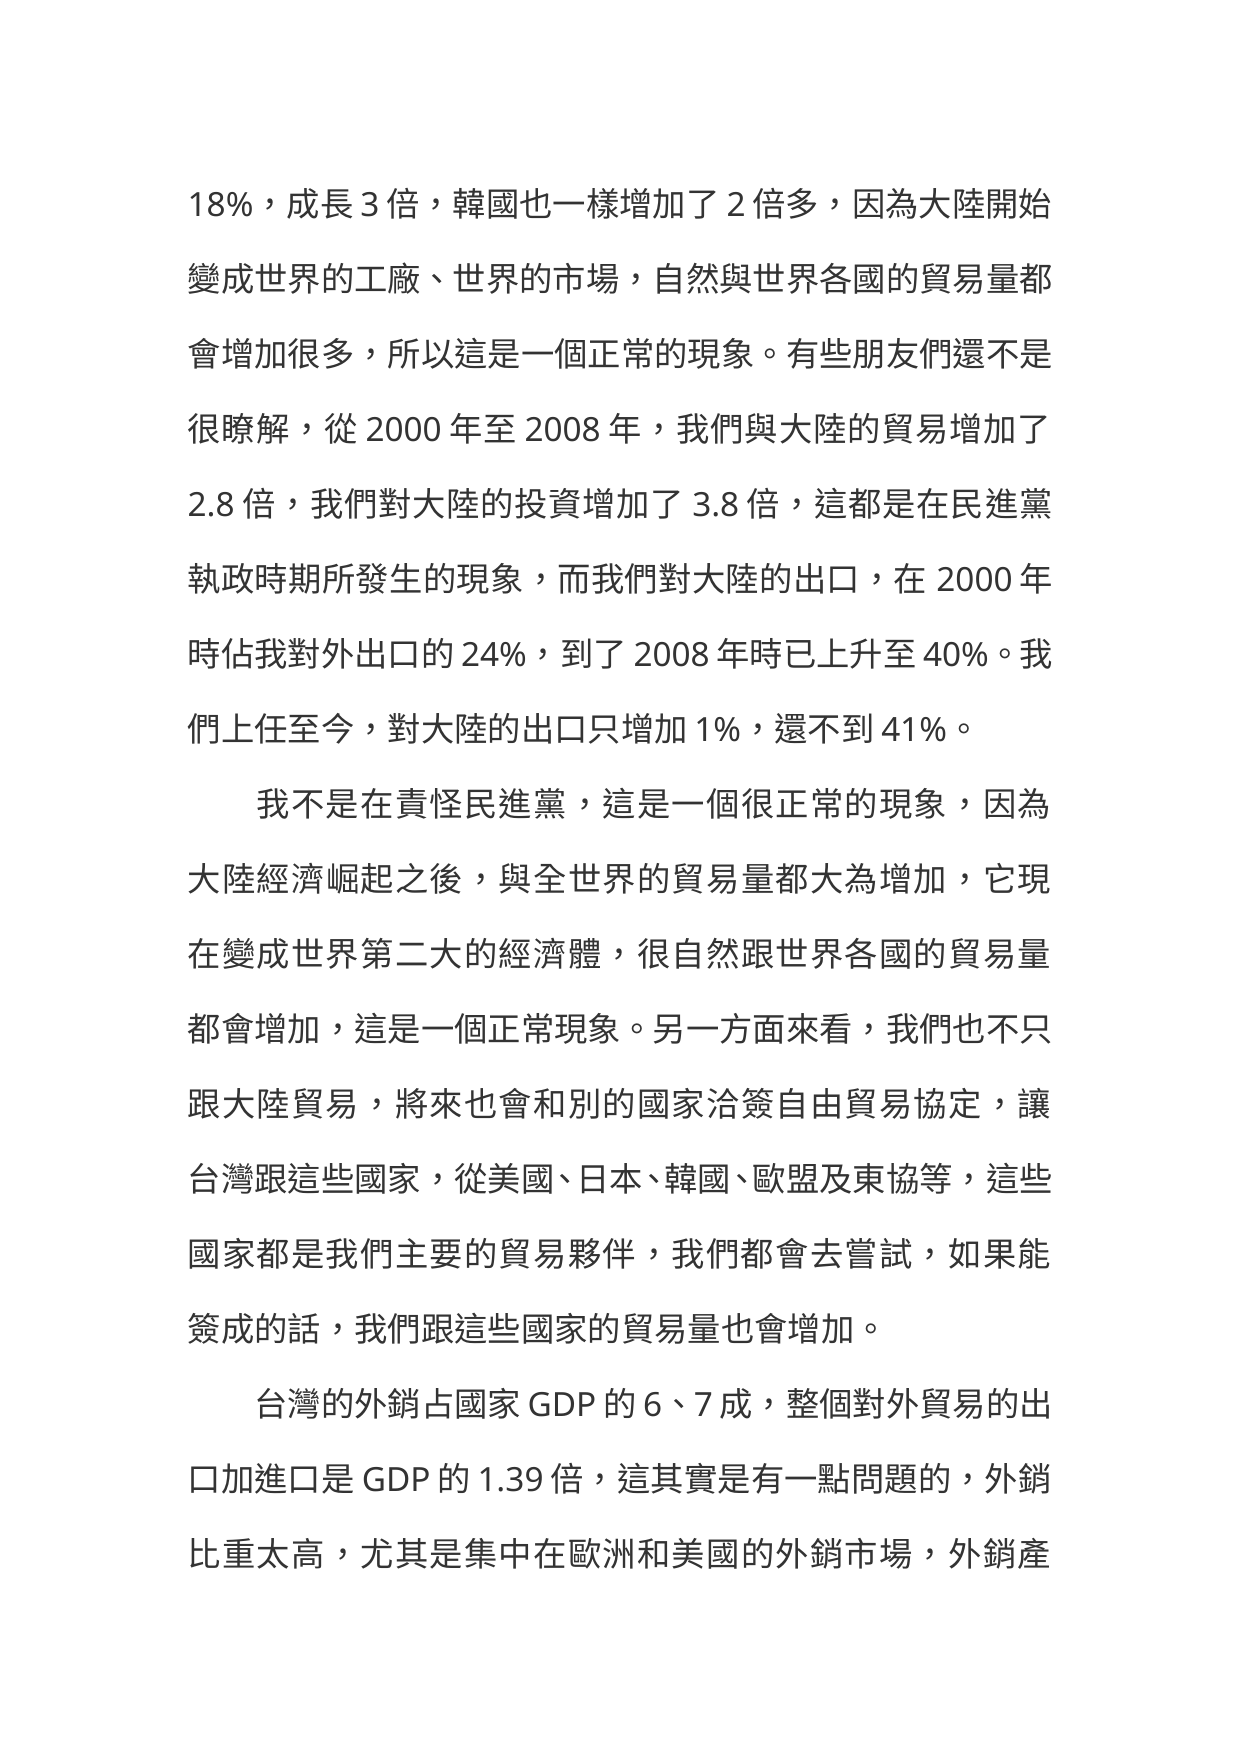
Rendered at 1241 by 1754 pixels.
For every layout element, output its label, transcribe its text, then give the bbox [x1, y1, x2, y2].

text 馬英九總統今天下午在總統府主持「總統報告：兩岸經濟協議」記者會，向國人說明政府準備和大陸簽訂「兩岸經濟協議」的政策理念，強調政府將秉持「以台灣為主，對人民有利」以及「國家需要、民意支持、國會監督」的原則，在「壯大台灣、結合兩岸、佈局全球」整體戰略下，提升台灣競爭力，讓台灣在複雜的國際情勢中得以立足。 總統致詞內容全文為： 今天召開這個記者會的目的，就是親自向大家說明為何台灣要和大陸簽訂「兩岸經濟合作架構協議」，簡稱「兩岸經濟協議」，簽這個協議到底對台灣有什麼好處？不簽會怎樣？簽這個協議對台灣有沒有任何問題需要注意？我們跟大陸簽，還要不要跟別的國家簽？在過去一年當中，有許多人對這個政策還有一些不瞭解的地方、以及一些疑慮，想就這個機會向大家說明。 首先，台灣為什麼要與中國大陸簽訂「兩岸經濟協議」？從根本上來看，各位都知道，元月1日「東南亞國協」（簡稱「東協」），此一東南亞最重要的區域組織與大陸所簽的全面經濟合作架構協議正式生效施行，施行之後，東協到大陸、大陸到東協的貨物大概有九成都可以免關稅，就是零關稅，一旦出現了這樣的情況，對台灣會有什麼影響？我們到大陸的貨物跟東協有重疊的，立刻就會受到影響。譬如我們石化業出口到大陸佔43％，機械是27％，這些行業原本賣的東西是100元，加上9％的關稅是109元，可是東協賣過去就賣100元，一差就差了9元，在這種情況下，競爭就會非常吃力。 為什麼東協可以跟大陸簽？而我們沒有呢？因為過去的10年來，亞洲已經發生了驚天動地的大變化，可是台灣卻沒有參與其中。發生什麼變化呢？西元2000年的時候，在亞洲只有3個自由貿易協定，自由貿易協定是在世界貿易組織之下，兩個區域的國家可以簽訂有關貿易自由化的協議，到了2009年，已經增加到58個，增加了19倍，台灣不在裡面。沒有在亞洲簽自由貿易協定的，除了台灣之外，只有北韓。各位想，北韓是一個什麼樣的國家？我們怎會跟北韓一樣呢？所以，在這種情況下，我們就一定要思考、反省，到底要怎樣才能夠讓台灣避免在亞洲如此大的區域經濟整合當中被邊緣化。簡單的講，「兩岸經濟協議」最主要的目的就是希望能夠「幫助人民做生意，提升台灣競爭力」。 我們為什麼要做這些事情？就是希望台灣在全球的佈局當中不會被邊緣化，同時這樣做了以後，還有一個很重要的好處，國內的學者調查過在台灣的外商，問他們：假如我們跟大陸簽了經濟協議後，他們在台灣的投資會不會增加？答案都是肯定的，不管是美國商會、歐洲商會或日本工商會，答案都是一樣。不但在台灣的外商投資機會將增加，還會有別的外國廠商到台灣進行直接投資，不是只有進行股票投資，而是直接投資設廠，為什麼呢？因為到台灣設廠，就可以以台灣為基地外銷到大陸，這個時候他的產品如果在減免關稅的範圍內，就可以得到減免關稅或零關稅待遇，外商在台灣增加投資或更多外商來台灣，那麼台灣就業機會也就會增加，台灣的年輕人就不一定要到國外或大陸找工作，這是「兩岸經濟協議」最主要的功能。 大家可能會問，「兩岸經濟協議」的內容到底是什麼？其實我們現在要簽的是架構協議，可能有很長的時段，我們先把其中最重要的部分確定下來，有三大部分，第一、減免關稅；第二、投資保障；第三、保護智慧財產權；這三樣東西對台灣都很有利。 第一、減免關稅，各位知道我們跟大陸的貿易量非常大，以2008年來說，已達到1300多億美元，我們賣到大陸的有將近1千億美元，大陸賣到台灣大概325億美元左右，這是2008年的數字，大陸關稅比我們高，現在差不多9%，台灣的平均關稅已降到4%，台灣賣到大陸的東西多，而且關稅高，所以當他的關稅降下來，降到更少或零時，我們就比較有利，這樣的話，１千億出口9%的關稅，就是90億可以省下來，而大陸到台灣的325億關稅是4%，省13億，我們省的就比他們多，更何況當關稅降低後，全世界都是一樣，只要兩個國家簽了自由貿易協定，或類似的減免關稅協議，雙方貿易量都會增加，像台灣跟友邦宏都拉斯、瓜地馬拉、尼加拉瓜或巴拿馬，簽了後都有這個效果。 其次，有關投資保障，各位都知道，到大陸投資的台商已經有好幾萬家，數字從7萬到10萬估計不等，投資的金額官方數字是7、8百億，可是實際上可能超過這個數字，這麼多的投資，我們卻沒有一套很完整的規範來保障他們，所以當台商碰到很多不公平、不正義的事情，往往要透過非正式的管道來解決，我們希望兩岸經濟協議也可以把投資保障放進去。 第三，保護智慧財產權，什麼叫做智慧財產權？商標、專利、特殊製程及特殊創意，這些東西凡是被列為智慧財產權的，我們台灣的智慧財產權在大陸遭遇到比較多的問題，包括盜版，這些問題都會使廠商受害，因此簽這樣的協議，對台灣的保障就比對大陸的保障要來得多，因為我們到大陸的投資比大陸到台灣的投資多，我們到大陸的智慧財產，比大陸到台灣的智慧財產多，所以主要是這三個內容。 大家可能會問，簽「兩岸經濟協議」到底利弊如何？難道都是好的沒有壞的嗎？當然不是這樣，因為降低關稅是他們降我們也降，我們降了以後，他們比我們更具有競爭力的商品，可能在台灣也會賣得比較多，他們賣比較多的時候，對同樣產品會不會造成傷害呢？當然有可能。所以這就是談判問題，如何選擇一個適當配置，讓我們的利益能夠達到最大，傷害達到最小，但是不可能完全沒有傷害，因此我們要有一套作法。例如，過去發生大陸毛巾曾經傾銷台灣，結果台灣努力引用世界貿易組織相關規定，也就是反傾銷稅，然後課以重稅，這時大陸傾銷產品就減少了，這是很正常的貿易糾紛處理方式。 但是簽了以後，我們還有一些作法，例如要看這個行業在台灣是否是以內銷為主的產業，如果它本身已經開始受到威脅，還未真正受到傷害，我們就採取一個作法，就是幫助它振興，幫助它能夠變得更有競爭力，我們叫做「振興輔導」。第二，我們要做的是「調整體質」，就是它已經開始受害了，但受害不嚴重，我們稱為「調整體質」。第三為「損害救濟」，就是實際上已受到損害，經濟部準備分10年編列950億的經費做好這項工作。各位可能會問，這樣是不是就能夠保障受損害的產業？這樣做的話，即使有損害、有威脅，就會降到最低。 另外一方面，我們透過關稅的減免、投資的保障、智慧財產權的保障，讓台商有更大的機會創造更多的利潤。各位還是會問，為什麼我們只和大陸簽？不和其他國家簽？我首先要說明，我們一直都希望能和其他國家簽，但除了中美洲邦交國之外，其他國家都不成功。 各位都知道，凡是兩個國家、兩個經濟體之間要簽自由貿易協定，一定是找自己最大的貿易夥伴來簽署，通常是找主要貿易夥伴，可是我們台灣外交比較孤立，主要貿易夥伴都不是邦交國，就因為都不是邦交國，要和對方簽訂一項正式的經濟合作協議或自由貿易協定，就會有一些變數，這個變數就是中國大陸。 中國大陸過去在這一方面對我們有相當多的阻礙，現在我們和大陸簽署，如果簽成了，別的國家就會說，你們大陸都可以和台灣簽兩岸經濟協議，為什麼我不能和台灣簽自由貿易協議？因此我們和大陸簽了以後，其他的國家和我們談這些問題，它的阻力、壓力就會變小，誘因就會變高，經我們瞭解，與我們接觸過、曾經討論過、曾經思考過要簽自由貿易協定的國家，答案幾乎都是這樣，而且問這個問題--「為什麼只跟大陸簽，而不跟別的國家簽？」，顯示問的人也認為簽署自由貿易協定是對台灣有利的。實際上，如果不是這樣，全世界不會到現在有266個自由貿易協定，自由貿易協定促進貿易自由化，它就會產生創造貿易的結果，這點可說許多實證例子都講得非常清楚。 還有各位也要問的，我們今天開始與大陸談這個問題，大家還是會關心，大陸農產品進來了怎麼辦？大陸勞工來了怎麼辦？首先我要跟各位報告，勞工的問題根本就不是自由貿易協定的問題，自由貿易協定是世界貿易組織（WTO）、早年是關稅暨貿易總協定下的一種區域貿易機制，它本身就不包括勞工流動，所以勞工的問題根本不會列入討論。 其次，農產品當然可以是自由貿易協定的項目，台灣目前與大陸協商，我們的態度很清楚，我們已經開放1,415項農產品到台灣，當中有479項是西元2000年政黨輪替之前、國民黨執政時所開放的，2000年至2008年開放了936項，則是民進黨執政時所開放的，而自從我2年前的五二０上任至今，已經1年9個月了，還沒有增加開放1項，沒有！而且我也不準備未來要開放新的農產品進口。 所以請我們農民朋友放心，「請各位農民朋友放心，現在我沒有要開放大陸農產品到台灣來，我講話說得到，做得到！」，一定是這樣。勞工不會開放，也不會增加開放大陸農產品，讓台灣比較容易受到傷害的部門減少傷害。還有人會擔心「兩岸經濟協議」簽了之後，我們跟大陸的貿易量就會增加，大陸已經是我們最大的出口市場，如果再增加貿易量，我們對大陸的依賴會不會大增？如此一來，如果大陸對我們有什麼政治意圖，會不會讓我們受不了？ 這點我要跟各位報告，看看日本、韓國。日本在2000年時銷往大陸的貨物約佔6%左右，到了2009年已上升至18%，成長3倍，韓國也一樣增加了2倍多，因為大陸開始變成世界的工廠、世界的市場，自然與世界各國的貿易量都會增加很多，所以這是一個正常的現象。有些朋友們還不是很瞭解，從2000年至2008年，我們與大陸的貿易增加了2.8倍，我們對大陸的投資增加了3.8倍，這都是在民進黨執政時期所發生的現象，而我們對大陸的出口，在2000年時佔我對外出口的24%，到了2008年時已上升至40%。我們上任至今，對大陸的出口只增加1%，還不到41%。 我不是在責怪民進黨，這是一個很正常的現象，因為大陸經濟崛起之後，與全世界的貿易量都大為增加，它現在變成世界第二大的經濟體，很自然跟世界各國的貿易量都會增加，這是一個正常現象。另一方面來看，我們也不只跟大陸貿易，將來也會和別的國家洽簽自由貿易協定，讓台灣跟這些國家，從美國、日本、韓國、歐盟及東協等，這些國家都是我們主要的貿易夥伴，我們都會去嘗試，如果能簽成的話，我們跟這些國家的貿易量也會增加。 台灣的外銷占國家GDP的6、7成，整個對外貿易的出口加進口是GDP的1.39倍，這其實是有一點問題的，外銷比重太高，尤其是集中在歐洲和美國的外銷市場，外銷產品集中在若干資訊和通訊的產品，這都是我們產業的結構，必須做進一步的調整，因此我們將來一定是全球佈局。 最近一段時間我也提到，我跟蕭副總統提出的馬蕭經濟政見，第一項是把台灣打造成為「全球創新中心」，最近我們把產業創新條例做了修改，就是要貫徹這個政見；而我們修改的不只是獎勵企業創新，而創新也包括增加就業機會；第二就是把台灣打造成「亞太經貿樞紐」，第三是把台灣打造成「台商營運總部」及「外商區域營運總部」；第二和第三個目標，將來跟大陸簽署「兩岸經濟協議」之後，達成的機會就更大了，因為來台投資和外銷到大陸的產品少了關稅，外商就會有興趣；很多台商也不必把總部遷到大陸，也不必把太太小孩送到大陸，還要在大陸讀台商小學，他們可以以台灣為基地，現在兩岸直航也比較方便，在台灣生產，到大陸去銷售，一樣可以經營，不需要整廠搬到大陸，這是我們希望把廠商根留台灣、把人才根留台灣非常重要的設計。 我們這一代很多年輕人，原來住在中南部鄉下，因為唸書到北部，最後在北部工作，他們都很希望將來有了發展後，能夠衣錦還鄉；可是現在有不少年輕人跑到大陸，現在大陸的台灣人號稱將近百萬，即使沒有百萬，也有7、80萬，這麼多的台灣菁英在大陸，我們當然希望他們能夠回到台灣，不光是公司總部回來，人才也可以回來，靠什麼把他們吸引回來？就把台灣變成「全球創新中心」、「亞太經貿樞鈕」，吸引他們回來工作；而這中間跟這兩年鬆綁及開放有很大的關係，很多台商過去在大陸賺了錢，到香港上市，現在他們願意來台灣上市，因為台灣開放了，所以開放的結果反而吸引他來，閉鎖的結果反而一走永遠不回頭。所以我特別強調，這個措施是把台灣最大的貿易伙伴--中國大陸，透過一個制度化的機制連結起來，一步一步 的增加，我們不會一步到位，這個協議先完成其中一部分，然後一步一步來擴張，過程中可以檢討問題。 當然，各位還是會問，台灣會不會受到傷害？因此，過程中我們會特別注意，一定要「以台灣為主，對人民有利」；其次，一定要符合「國家需要、民意支持、國會監督」的原則。我今天談這個問題，是上個禮拜陸委會和經濟部到立法院向王院長及各黨團報告後的後續行動，3月份，我們會和大陸談實質問題，談完後，陸委會、經濟部又會到立法院向王院長及各黨團報告，我們也會召開類似記者會，不一定都由我主持，也不一定在台北舉辦，可以由蕭副總統或吳院長到中南部，全程用閩南話向鄉親說明。為什麼這麼做？就是要讓大家知道，我們盡可能透明，這中間能向大家先說的都先說，最後，「兩岸經濟協議」還要經過立法院審議通過，才能真正實施。因此，在這個情況下，我們盡可能在過程中就把能告訴大家的都講出來，讓大家心裡上有準備，這樣就不會感覺政府在黑箱作業或有什麼隱瞞大家的地方。當然，有些必需到最後才能說明的，也許我們不會都說出來，但能夠不影響談判、可以先公佈的部分，我們會先讓大家知道。 我再次強調，「各位鄉親父老：英九身為台灣總統，就是為了幫助台灣鄉親做生意、幫助台灣鄉親找工作，若兩岸有機會簽訂經濟協議，相信很多台灣子弟都不必到大陸或其他國家找工作，可以在台灣找到好工作，這是我做為總統非常重要的工作，我們若能簽這樣的協議，對台灣的發展相當重要」。 最後，要向大家報告，我整個大戰略，就是要「壯大台灣、結合兩岸、佈局全球」，唯有如此，台灣才能生存。我常說，「唯有開放，台灣才能興旺；如果閉鎖，台灣一定萎縮」，我們和大陸簽「兩岸經濟協議」就是希望讓台灣更開放，但開放的過程，我們會非常小心把可能造成傷害的部分好好護住，不會讓他們受到過大的傷害，也唯有如此，台灣才能真正在複雜的國際情勢中立足，這是我今天向人民報告的重點。謝謝大家！。 [187, 164, 1053, 1589]
